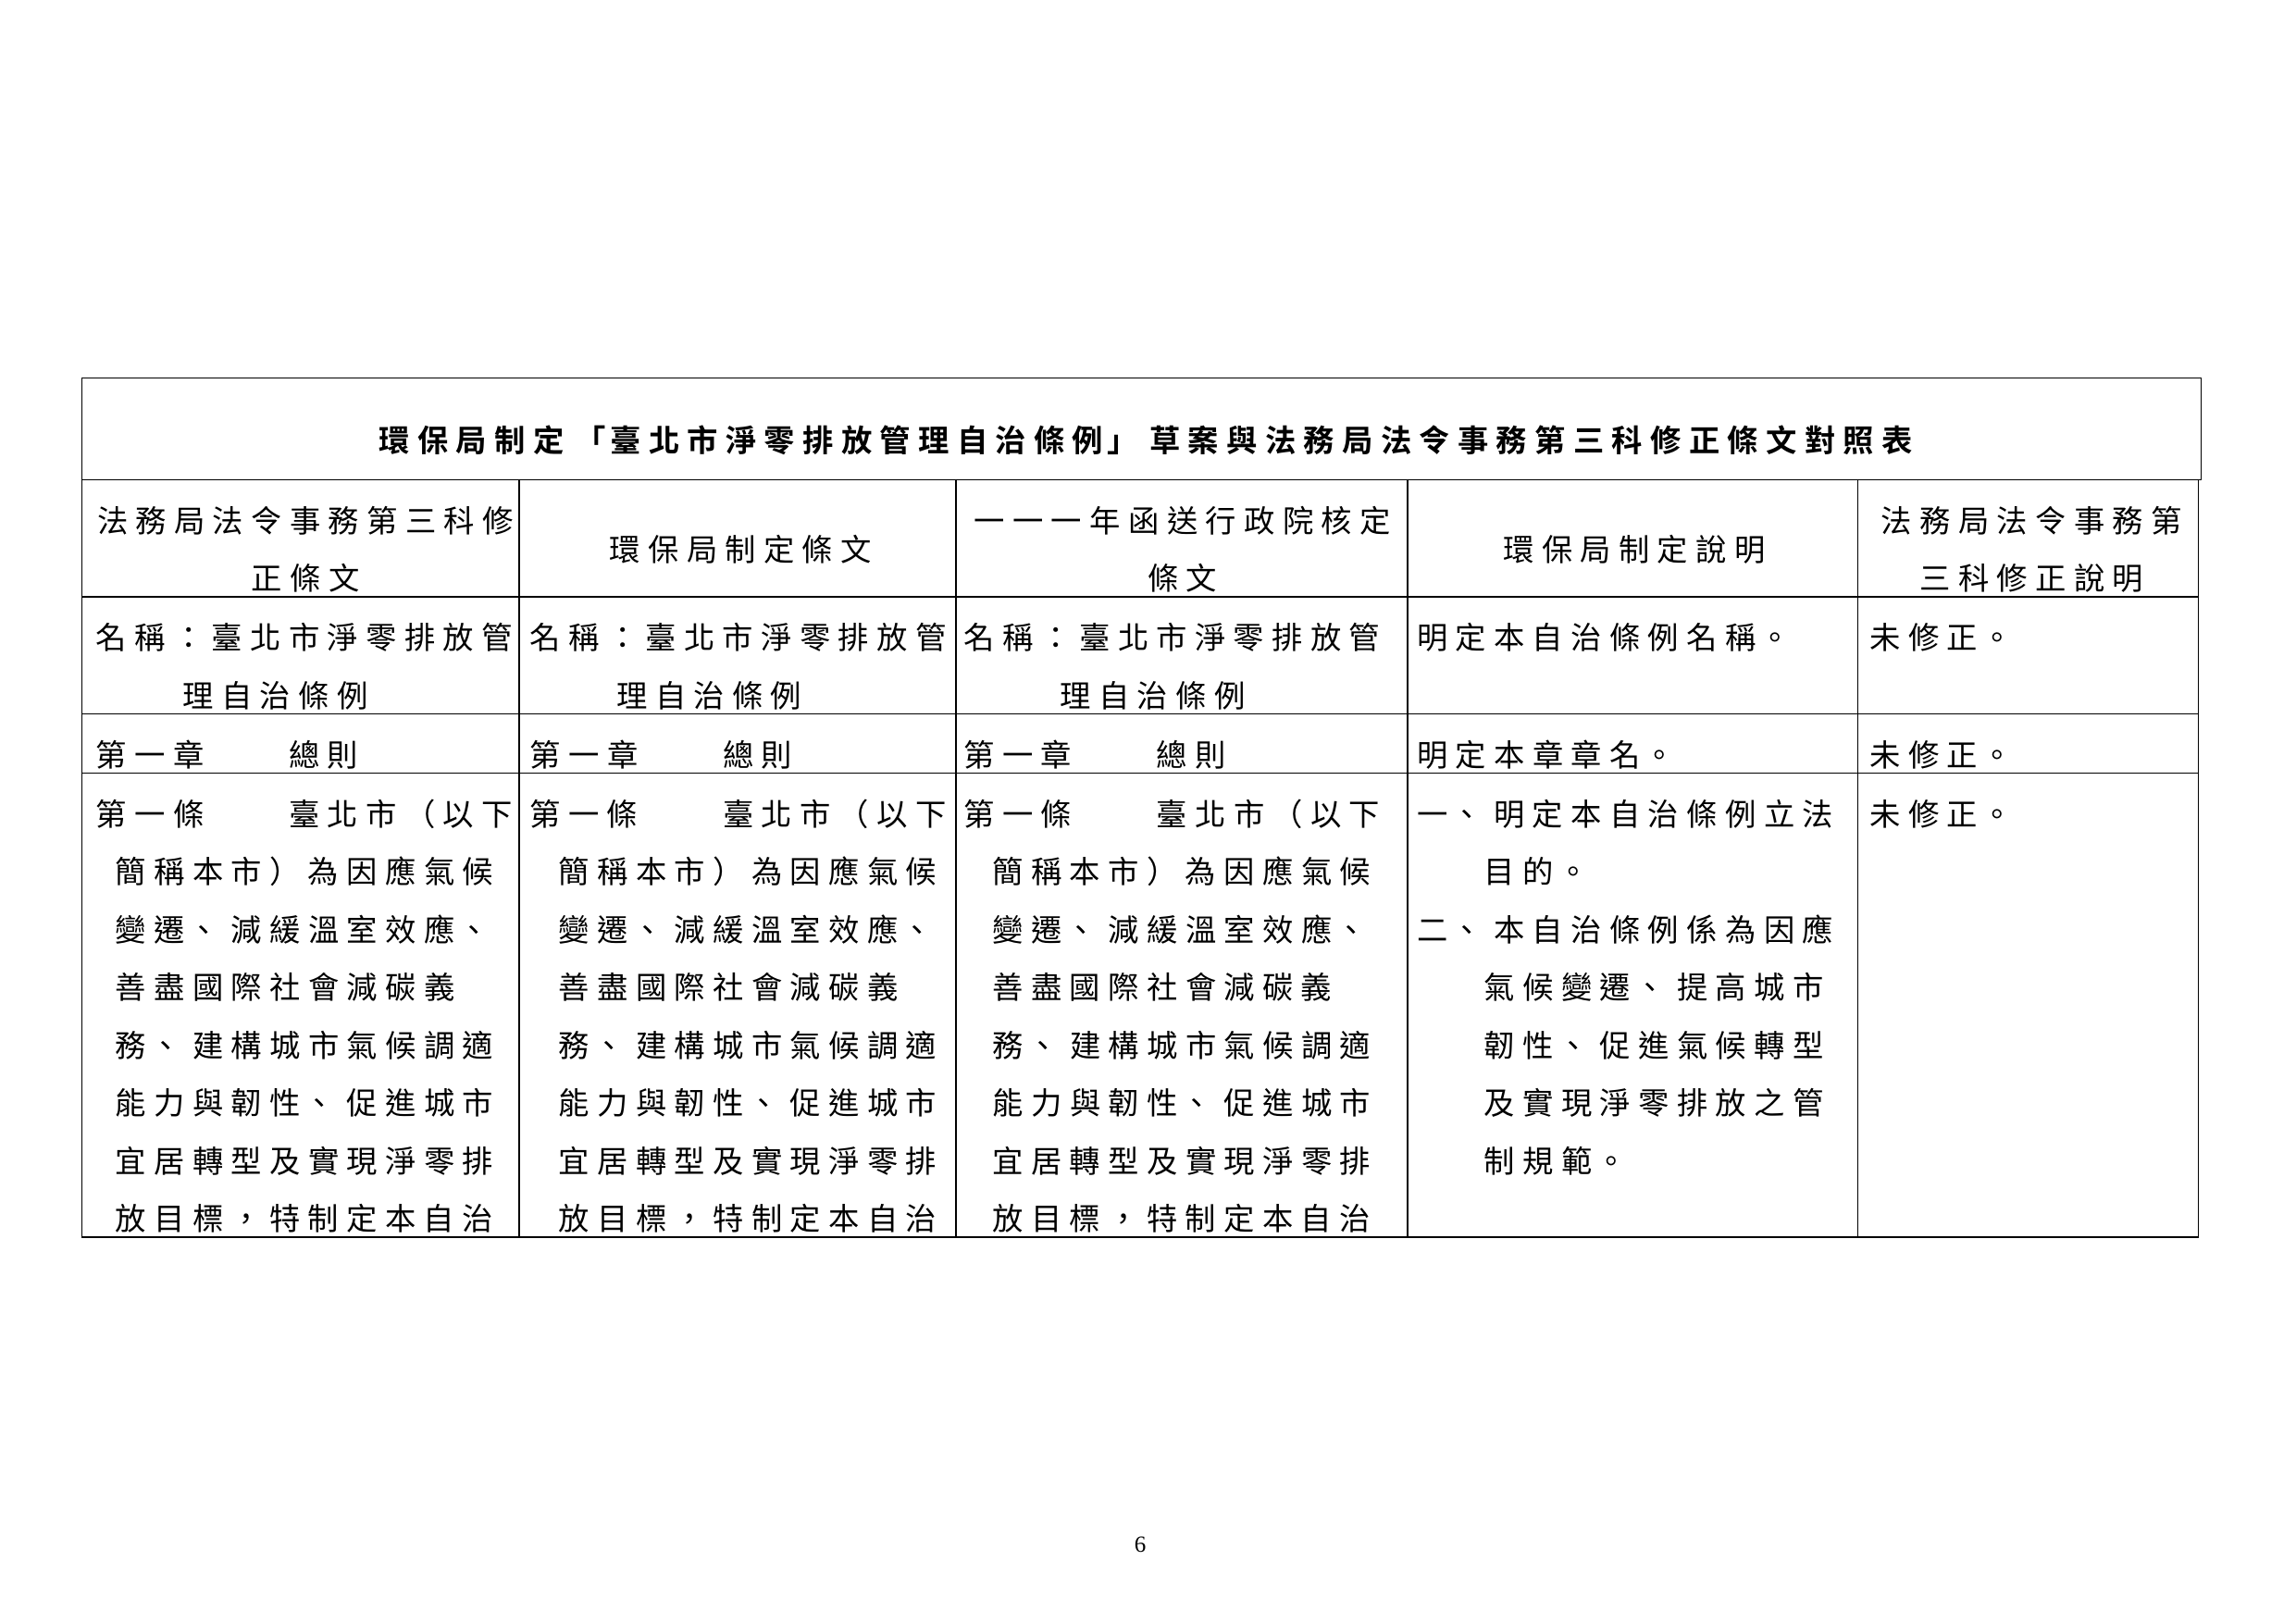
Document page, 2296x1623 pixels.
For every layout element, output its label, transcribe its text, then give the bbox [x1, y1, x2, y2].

table_header 環保局制定「臺北市淨零排放管理自治條例」草案與法務局法令事務第三科修正條文對照表 [82, 378, 2201, 478]
table_cell 第一章 總則 [520, 714, 955, 772]
table_cell 法務局法令事務第三科修正說明 [1858, 480, 2198, 596]
table_cell 未修正。 [1858, 598, 2198, 713]
table_cell 未修正。 [1858, 714, 2198, 772]
table_cell 未修正。 [1858, 774, 2198, 1236]
table_cell 一一一年函送行政院核定條文 [957, 480, 1407, 596]
table_cell 第一條 臺北市（以下簡稱本市）為因應氣候變遷、減緩溫室效應、善盡國際社會減碳義務、建構城市氣候調適能力與韌性、促進城市宜居轉型及實現淨零排放目標，特制定本自治 [82, 774, 518, 1236]
table_cell 一、明定本自治條例立法目的。 二、本自治條例係為因應氣候變遷、提高城市韌性、促進氣候轉型及實現淨零排放之管制規範。 [1409, 774, 1857, 1236]
table_cell 名稱：臺北市淨零排放管理自治條例 [82, 598, 518, 713]
table_cell 第一章 總則 [957, 714, 1407, 772]
table_cell 明定本自治條例名稱。 [1409, 598, 1857, 713]
table_cell 名稱：臺北市淨零排放管理自治條例 [520, 598, 955, 713]
table_cell 第一章 總則 [82, 714, 518, 772]
table_cell 環保局制定說明 [1409, 480, 1857, 596]
table_cell 明定本章章名。 [1409, 714, 1857, 772]
table_cell 法務局法令事務第三科修正條文 [82, 480, 518, 596]
table_cell 環保局制定條文 [520, 480, 955, 596]
table_cell 第一條 臺北市（以下簡稱本市）為因應氣候變遷、減緩溫室效應、善盡國際社會減碳義務、建構城市氣候調適能力與韌性、促進城市宜居轉型及實現淨零排放目標，特制定本自治 [520, 774, 955, 1236]
table_cell 第一條 臺北市（以下簡稱本市）為因應氣候變遷、減緩溫室效應、善盡國際社會減碳義務、建構城市氣候調適能力與韌性、促進城市宜居轉型及實現淨零排放目標，特制定本自治 [957, 774, 1407, 1236]
table_cell 名稱：臺北市淨零排放管理自治條例 [957, 598, 1407, 713]
